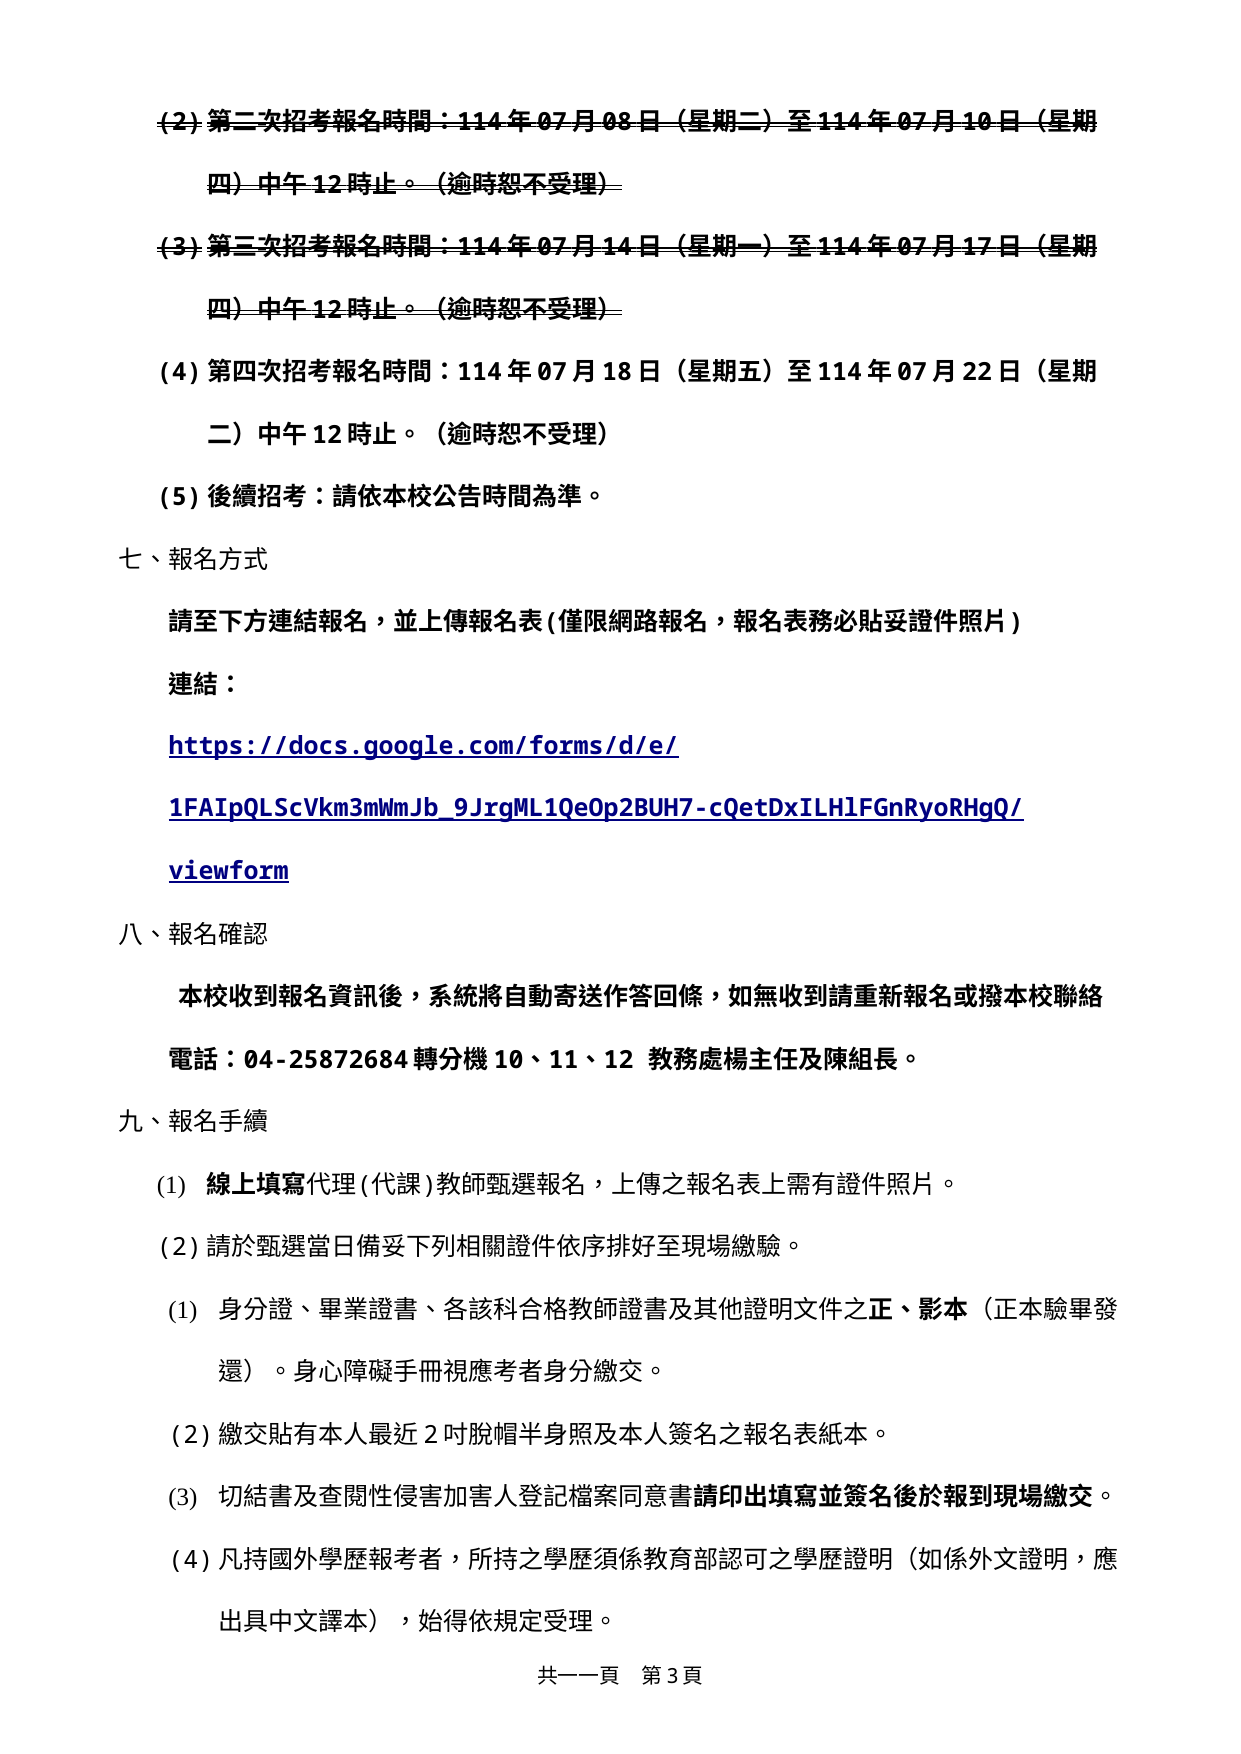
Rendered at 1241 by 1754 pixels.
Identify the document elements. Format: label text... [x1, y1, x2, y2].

list 請於甄選當日備妥下列相關證件依序排好至現場繳驗。 [157, 1203, 1122, 1266]
text 七、報名方式 請至下方連結報名，並上傳報名表(僅限網路報名，報名表務必貼妥證件照片) [118, 516, 1122, 641]
text https://docs.google.com/forms/d/e/1FAIpQLScVkm3mWmJb_9JrgML1QeOp2BUH7-cQetDxILHlFGnRyoRHgQ/viewform [168, 703, 1122, 891]
text 九、報名手續 [118, 1078, 1122, 1141]
list 繳交貼有本人最近2吋脫帽半身照及本人簽名之報名表紙本。 [168, 1391, 1122, 1453]
list 後續招考：請依本校公告時間為準。 [157, 453, 1122, 516]
list 線上填寫代理(代課)教師甄選報名，上傳之報名表上需有證件照片。 [157, 1141, 1122, 1203]
list 第三次招考報名時間：114年07月14日（星期一）至114年07月17日（星期四）中午12時止。（逾時恕不受理） [157, 203, 1122, 328]
list 切結書及查閱性侵害加害人登記檔案同意書請印出填寫並簽名後於報到現場繳交。 [168, 1453, 1122, 1516]
text 八、報名確認 [118, 891, 1122, 953]
text 本校收到報名資訊後，系統將自動寄送作答回條，如無收到請重新報名或撥本校聯絡電話：04-25872684轉分機10、11、12 教務處楊主任及陳組長。 [118, 953, 1122, 1078]
text 連結： [118, 641, 1122, 703]
list 第二次招考報名時間：114年07月08日（星期二）至114年07月10日（星期四）中午12時止。（逾時恕不受理） [157, 78, 1122, 203]
list 身分證、畢業證書、各該科合格教師證書及其他證明文件之正、影本（正本驗畢發還）。身心障礙手冊視應考者身分繳交。 [168, 1266, 1122, 1391]
list 第四次招考報名時間：114年07月18日（星期五）至114年07月22日（星期二）中午12時止。（逾時恕不受理） [157, 328, 1122, 453]
list 凡持國外學歷報考者，所持之學歷須係教育部認可之學歷證明（如係外文證明，應出具中文譯本），始得依規定受理。 [168, 1516, 1122, 1641]
